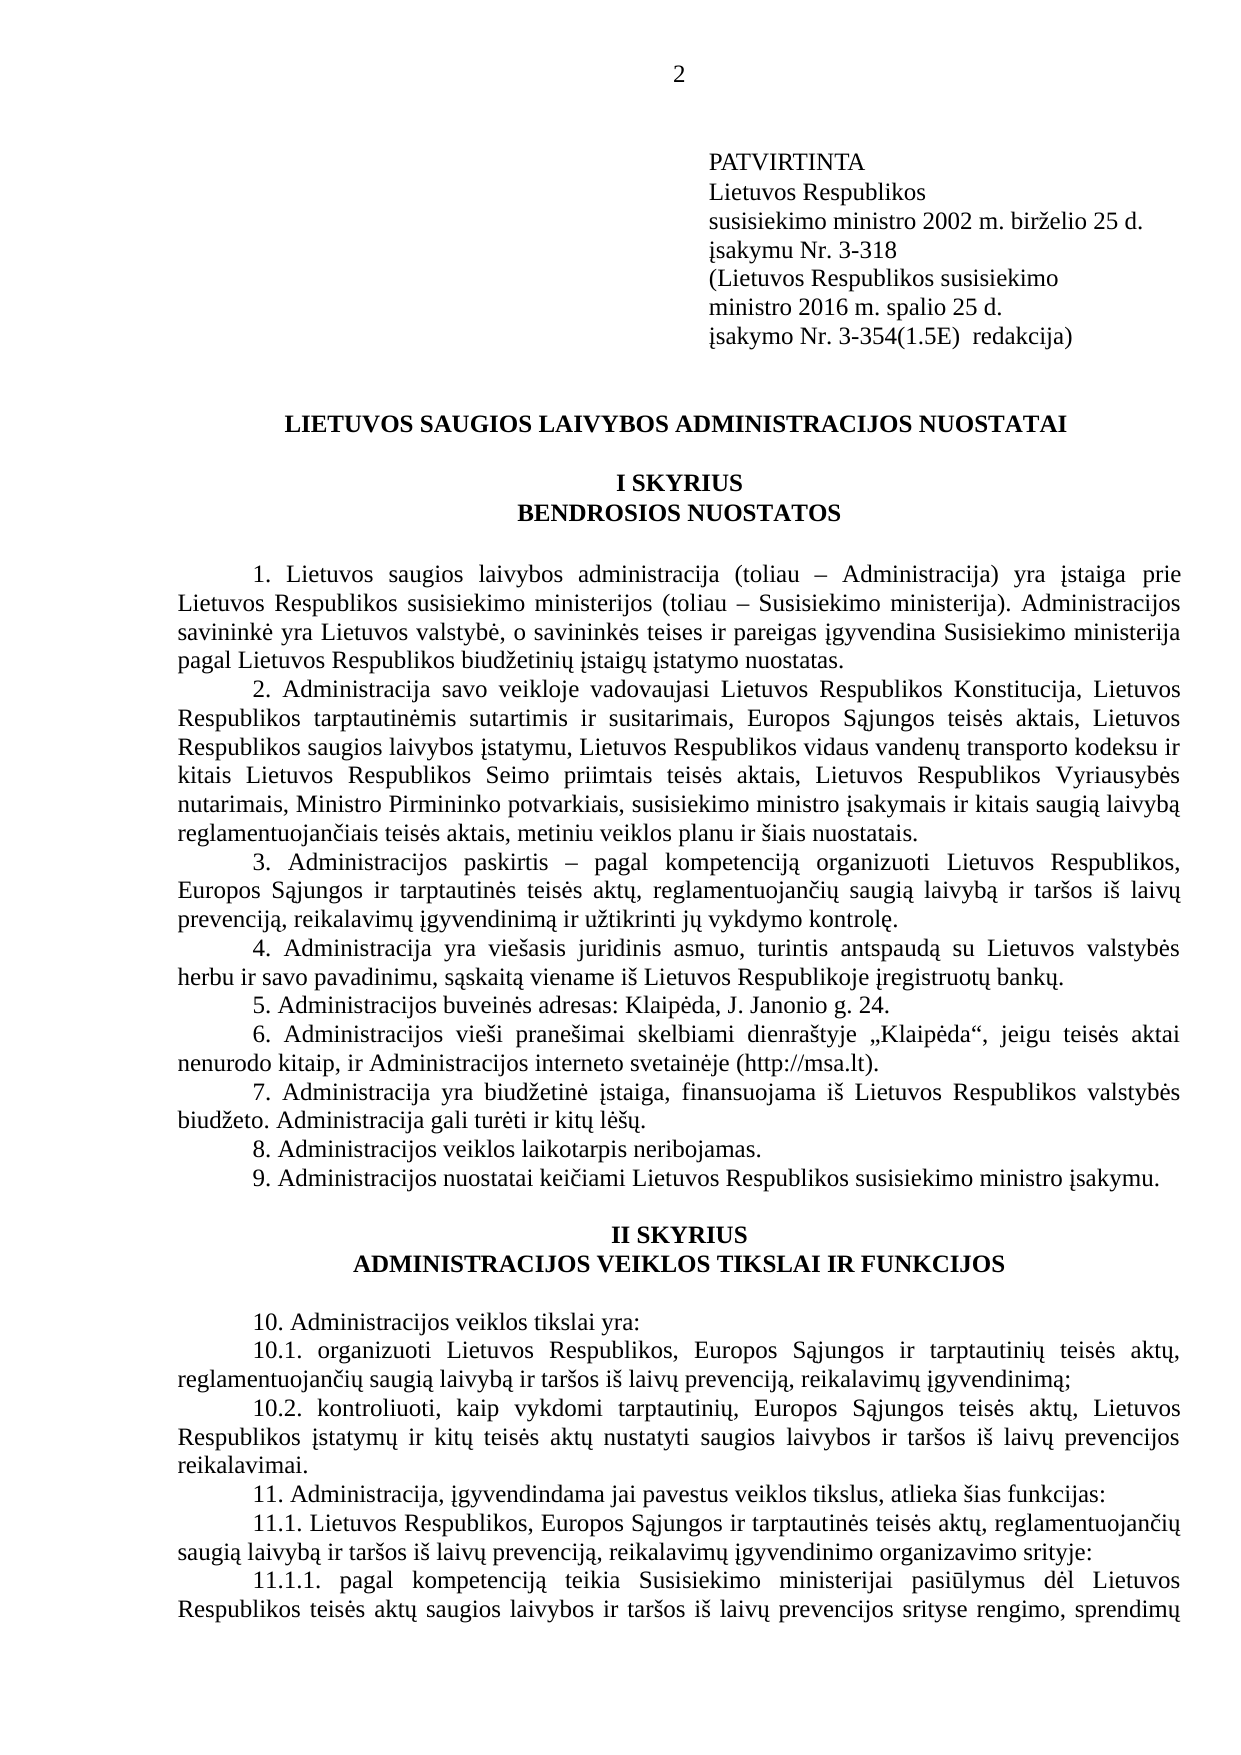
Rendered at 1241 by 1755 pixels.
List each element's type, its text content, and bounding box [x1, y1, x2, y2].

text (Lietuvos Respublikos susisiekimo [177, 263, 1181, 292]
text LIETUVOS SAUGIOS LAIVYBOS ADMINISTRACIJOS NUOSTATAI [177, 409, 1181, 438]
text 10.2. kontroliuoti, kaip vykdomi tarptautinių, Europos Sąjungos teisės aktų, Lietuvos Respublikos įstatymų ir kitų teisės aktų nustatyti saugios laivybos ir taršos iš laivų prevencijos reikalavimai. [177, 1393, 1181, 1479]
text 3. Administracijos paskirtis – pagal kompetenciją organizuoti Lietuvos Respublikos, Europos Sąjungos ir tarptautinės teisės aktų, reglamentuojančių saugią laivybą ir taršos iš laivų prevenciją, reikalavimų įgyvendinimą ir užtikrinti jų vykdymo kontrolę. [177, 847, 1181, 933]
text 5. Administracijos buveinės adresas: Klaipėda, J. Janonio g. 24. [177, 991, 1181, 1019]
text 1. Lietuvos saugios laivybos administracija (toliau – Administracija) yra įstaiga prie Lietuvos Respublikos susisiekimo ministerijos (toliau – Susisiekimo ministerija). Administracijos savininkė yra Lietuvos valstybė, o savininkės teises ir pareigas įgyvendina Susisiekimo ministerija pagal Lietuvos Respublikos biudžetinių įstaigų įstatymo nuostatas. [177, 559, 1181, 674]
text I SKYRIUS [177, 468, 1181, 497]
text 10.1. organizuoti Lietuvos Respublikos, Europos Sąjungos ir tarptautinių teisės aktų, reglamentuojančių saugią laivybą ir taršos iš laivų prevenciją, reikalavimų įgyvendinimą; [177, 1336, 1181, 1393]
text PATVIRTINTA [177, 147, 1181, 176]
text 11.1.1. pagal kompetenciją teikia Susisiekimo ministerijai pasiūlymus dėl Lietuvos Respublikos teisės aktų saugios laivybos ir taršos iš laivų prevencijos srityse rengimo, sprendimų [177, 1566, 1181, 1623]
text 7. Administracija yra biudžetinė įstaiga, finansuojama iš Lietuvos Respublikos valstybės biudžeto. Administracija gali turėti ir kitų lėšų. [177, 1077, 1181, 1134]
text 11. Administracija, įgyvendindama jai pavestus veiklos tikslus, atlieka šias funkcijas: [177, 1479, 1181, 1508]
text 11.1. Lietuvos Respublikos, Europos Sąjungos ir tarptautinės teisės aktų, reglamentuojančių saugią laivybą ir taršos iš laivų prevenciją, reikalavimų įgyvendinimo organizavimo srityje: [177, 1508, 1181, 1566]
text 6. Administracijos vieši pranešimai skelbiami dienraštyje „Klaipėda“, jeigu teisės aktai nenurodo kitaip, ir Administracijos interneto svetainėje (http://msa.lt). [177, 1019, 1181, 1077]
text 8. Administracijos veiklos laikotarpis neribojamas. [177, 1134, 1181, 1163]
text 10. Administracijos veiklos tikslai yra: [177, 1307, 1181, 1336]
text 4. Administracija yra viešasis juridinis asmuo, turintis antspaudą su Lietuvos valstybės herbu ir savo pavadinimu, sąskaitą viename iš Lietuvos Respublikoje įregistruotų bankų. [177, 933, 1181, 991]
text ADMINISTRACIJOS VEIKLOS TIKSLAI IR FUNKCIJOS [177, 1249, 1181, 1278]
text II SKYRIUS [177, 1221, 1181, 1249]
text BENDROSIOS NUOSTATOS [177, 498, 1181, 527]
text 9. Administracijos nuostatai keičiami Lietuvos Respublikos susisiekimo ministro įsakymu. [177, 1163, 1181, 1192]
text įsakymo Nr. 3-354(1.5E) redakcija) [177, 321, 1181, 350]
text Lietuvos Respublikos [177, 177, 1181, 206]
text 2. Administracija savo veikloje vadovaujasi Lietuvos Respublikos Konstitucija, Lietuvos Respublikos tarptautinėmis sutartimis ir susitarimais, Europos Sąjungos teisės aktais, Lietuvos Respublikos saugios laivybos įstatymu, Lietuvos Respublikos vidaus vandenų transporto kodeksu ir kitais Lietuvos Respublikos Seimo priimtais teisės aktais, Lietuvos Respublikos Vyriausybės nutarimais, Ministro Pirmininko potvarkiais, susisiekimo ministro įsakymais ir kitais saugią laivybą reglamentuojančiais teisės aktais, metiniu veiklos planu ir šiais nuostatais. [177, 674, 1181, 847]
text įsakymu Nr. 3-318 [177, 235, 1181, 263]
text ministro 2016 m. spalio 25 d. [177, 292, 1181, 321]
text susisiekimo ministro 2002 m. birželio 25 d. [177, 206, 1181, 235]
